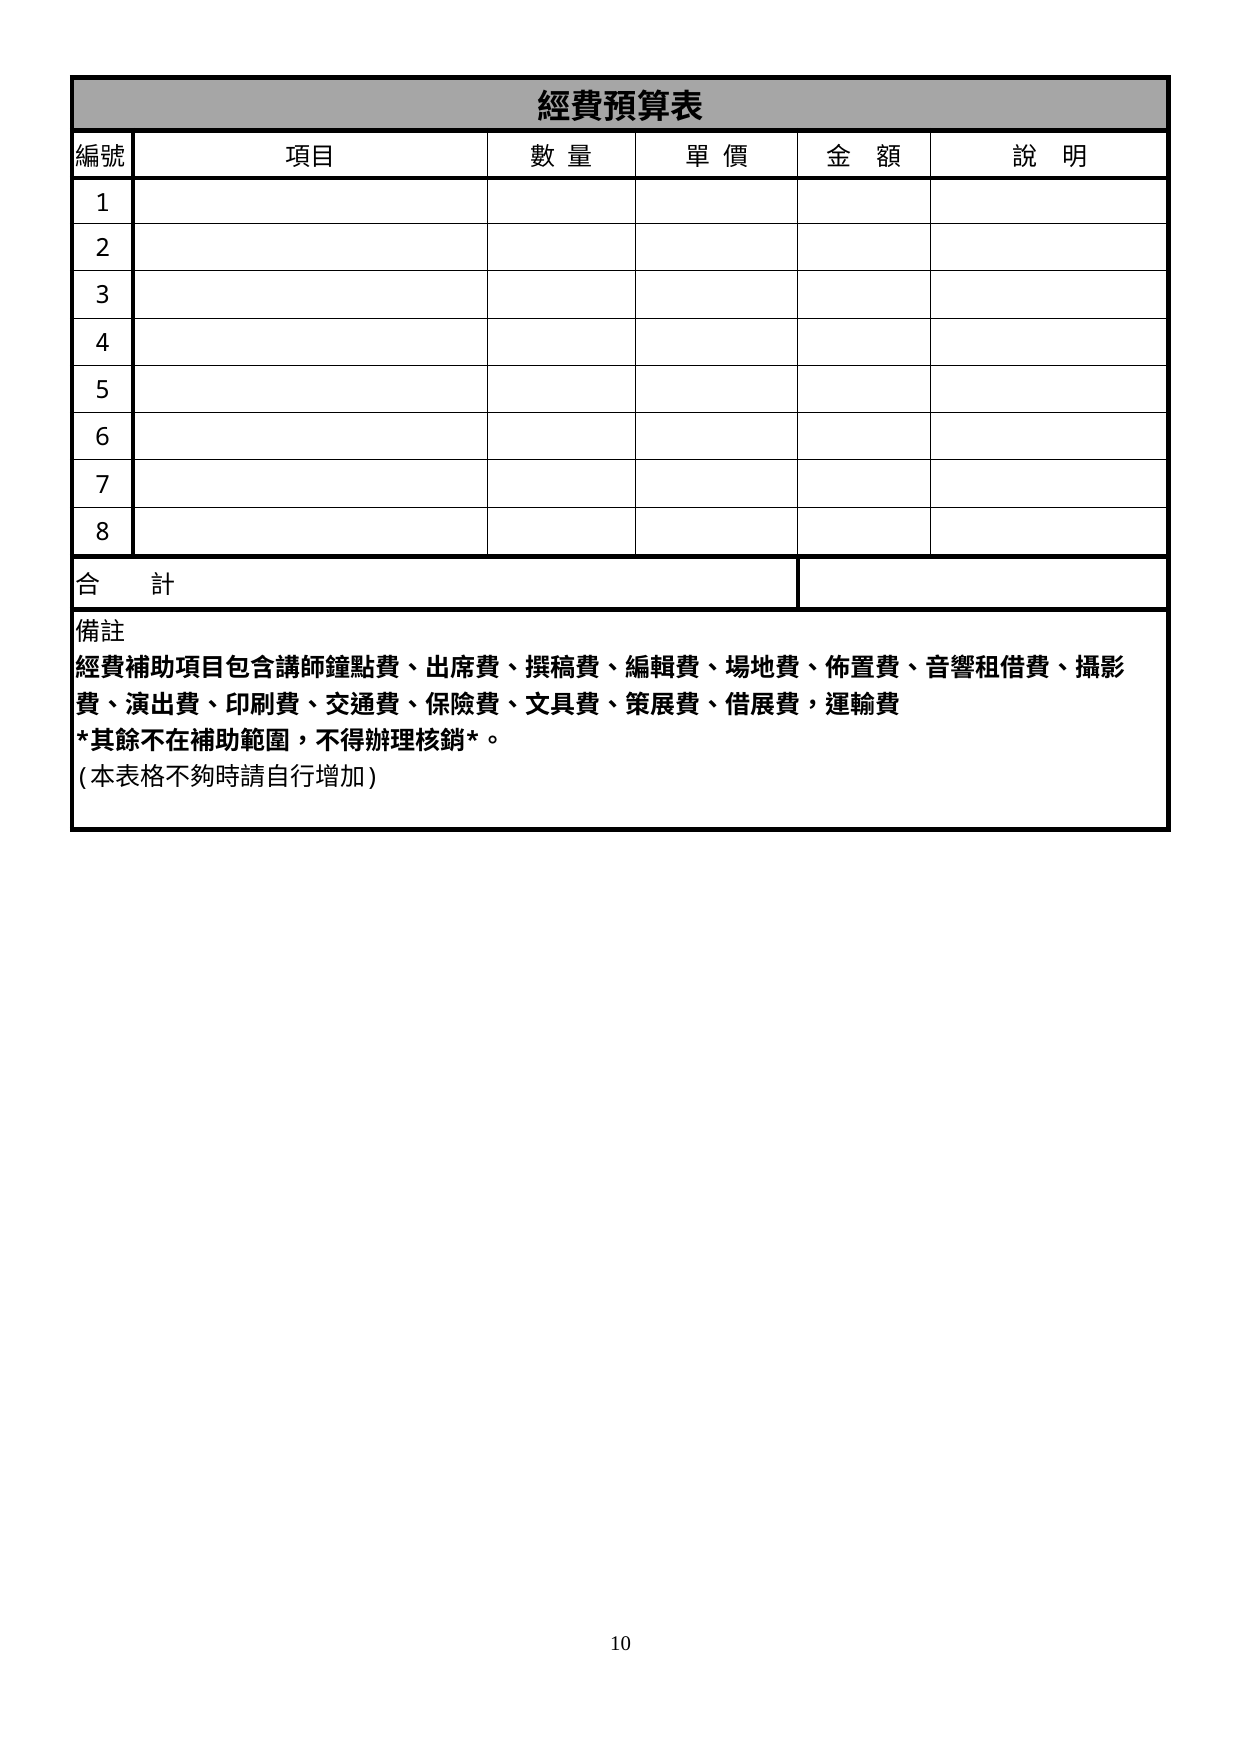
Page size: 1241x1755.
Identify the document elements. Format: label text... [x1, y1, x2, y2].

table_cell 8 [74, 508, 131, 554]
table_cell [931, 508, 1166, 554]
table_cell [798, 508, 930, 554]
table_cell [135, 366, 487, 412]
table_cell [636, 413, 797, 459]
table_cell [636, 224, 797, 270]
table_cell [135, 460, 487, 507]
table_cell [931, 319, 1166, 365]
table_cell 數 量 [488, 133, 635, 176]
table_cell 單 價 [636, 133, 797, 176]
table_cell [931, 413, 1166, 459]
table_cell 4 [74, 319, 131, 365]
table_cell 7 [74, 460, 131, 507]
table_cell [636, 366, 797, 412]
table_cell [636, 460, 797, 507]
table_cell [135, 271, 487, 317]
table_cell [798, 271, 930, 317]
table_cell 編號 [74, 133, 131, 176]
table_cell [135, 413, 487, 459]
table_cell [135, 180, 487, 223]
table_cell [488, 224, 635, 270]
table_cell [488, 271, 635, 317]
table_cell [636, 508, 797, 554]
table_cell 項目 [135, 133, 487, 176]
table_header 經費預算表 [74, 80, 1166, 128]
table_cell 1 [74, 180, 131, 223]
table_cell [488, 508, 635, 554]
table_cell [636, 180, 797, 223]
table_cell [931, 366, 1166, 412]
table_cell [135, 508, 487, 554]
table_cell [488, 366, 635, 412]
table_cell [798, 366, 930, 412]
table_cell [800, 559, 1166, 607]
table_cell [135, 319, 487, 365]
table_cell 2 [74, 224, 131, 270]
table_cell [488, 180, 635, 223]
table_cell [931, 460, 1166, 507]
table_cell [488, 460, 635, 507]
table_cell [636, 271, 797, 317]
table_cell [798, 319, 930, 365]
table_cell [488, 319, 635, 365]
table_cell [931, 271, 1166, 317]
table_cell 合 計 [74, 559, 796, 607]
table_cell 金 額 [798, 133, 930, 176]
table_cell 說 明 [931, 133, 1166, 176]
table_cell 6 [74, 413, 131, 459]
table_cell [798, 460, 930, 507]
table_cell [488, 413, 635, 459]
table_cell [931, 180, 1166, 223]
table_cell 備註 經費補助項目包含講師鐘點費、出席費、撰稿費、編輯費、場地費、佈置費、音響租借費、攝影費、演出費、印刷費、交通費、保險費、文具費、策展費、借展費，運輸費 *其餘不在補助範圍，不得辦理核銷*。 (本表格不夠時請自行增加) [74, 612, 1166, 827]
table_cell [798, 413, 930, 459]
table_cell 3 [74, 271, 131, 317]
table_cell [798, 180, 930, 223]
table_cell [636, 319, 797, 365]
table_cell [931, 224, 1166, 270]
table_cell [135, 224, 487, 270]
table_cell [798, 224, 930, 270]
table_cell 5 [74, 366, 131, 412]
